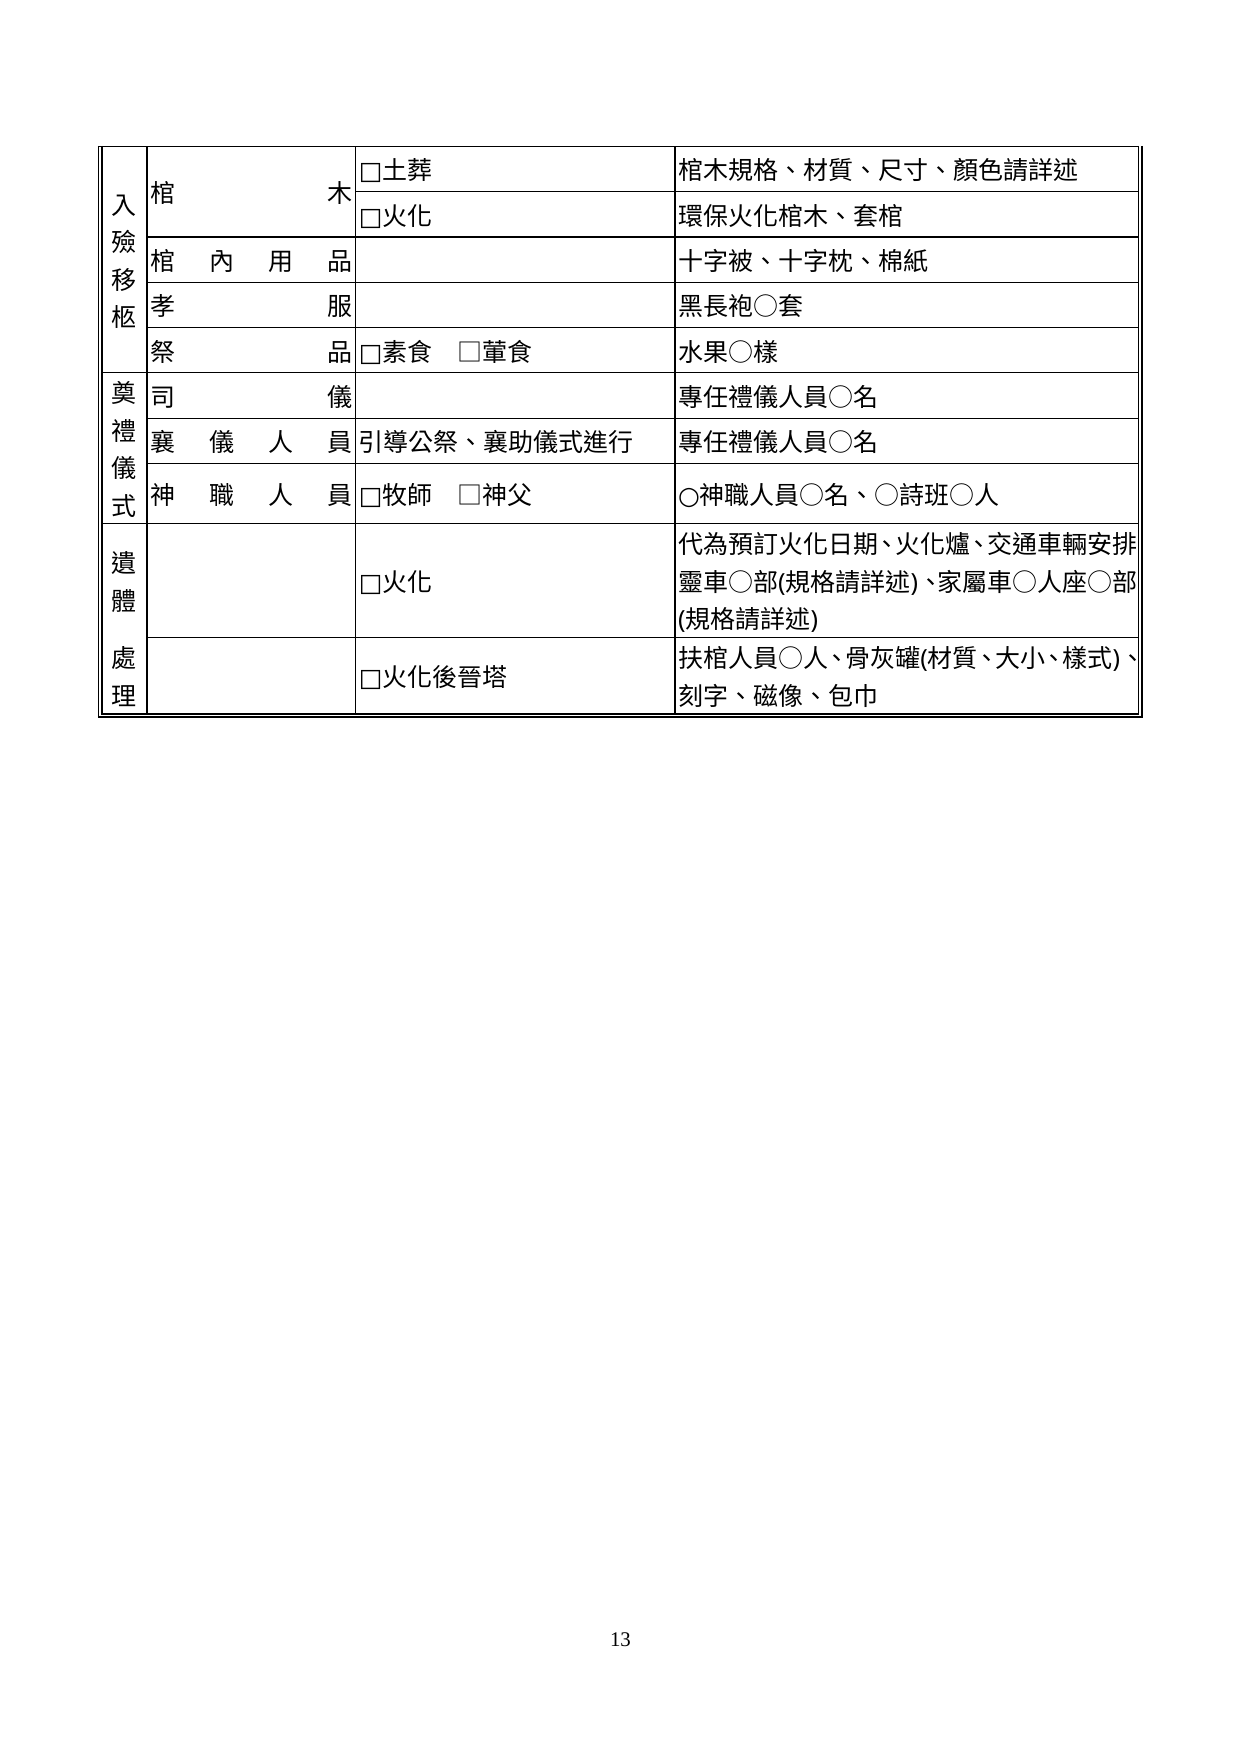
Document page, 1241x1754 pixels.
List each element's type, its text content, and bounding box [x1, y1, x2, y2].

table_cell [356, 283, 674, 327]
table_cell □牧師 □神父 [356, 464, 674, 523]
table_cell [148, 524, 355, 637]
table_cell 專任禮儀人員○名 [676, 373, 1138, 418]
table_cell 水果○樣 [676, 328, 1138, 372]
table_cell □素食 □葷食 [356, 328, 674, 372]
table_cell 祭品 [148, 328, 355, 372]
table_cell □火化 [356, 192, 674, 236]
table_cell [356, 238, 674, 282]
table_cell 遺體 [103, 524, 146, 637]
table_cell [148, 638, 355, 713]
table_cell 入殮移柩 [103, 147, 146, 372]
table_cell 引導公祭、襄助儀式進行 [356, 419, 674, 463]
table_cell 棺內用品 [148, 238, 355, 282]
table_cell 孝服 [148, 283, 355, 327]
table_cell 扶棺人員○人、骨灰罐(材質、大小、樣式)、刻字、磁像、包巾 [676, 638, 1138, 713]
table_cell 黑長袍○套 [676, 283, 1138, 327]
table_cell 環保火化棺木、套棺 [676, 192, 1138, 236]
table_cell 奠禮儀式 [103, 373, 146, 523]
table_cell 襄儀人員 [148, 419, 355, 463]
table_cell ○神職人員○名、○詩班○人 [676, 464, 1138, 523]
table_cell 神職人員 [148, 464, 355, 523]
table_cell 處理 [103, 637, 146, 713]
table_cell 棺木 [148, 147, 355, 236]
table_cell □土葬 [356, 147, 674, 191]
table_cell 司儀 [148, 373, 355, 418]
table_cell [356, 373, 674, 418]
table_cell 十字被、十字枕、棉紙 [676, 238, 1138, 282]
table_cell □火化 [356, 524, 674, 637]
table_cell 代為預訂火化日期、火化爐、交通車輛安排靈車○部(規格請詳述)、家屬車○人座○部(規格請詳述) [676, 524, 1138, 637]
table_cell □火化後晉塔 [356, 638, 674, 713]
table_cell 專任禮儀人員○名 [676, 419, 1138, 463]
table_cell 棺木規格、材質、尺寸、顏色請詳述 [676, 147, 1138, 191]
